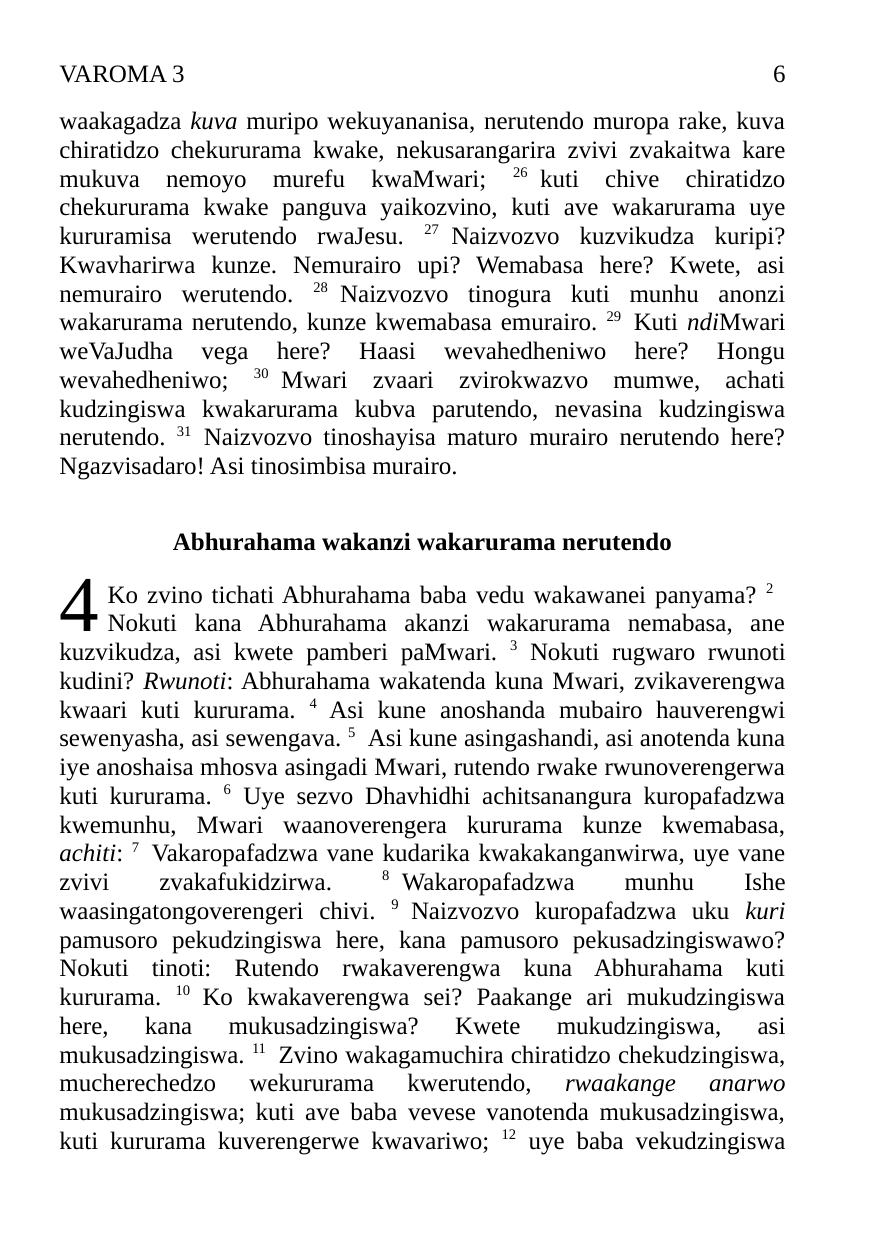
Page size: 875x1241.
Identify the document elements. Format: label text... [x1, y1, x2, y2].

text Abhurahama wakanzi wakarurama nerutendo [59, 527, 786, 556]
text 4Ko zvino tichati Abhurahama baba vedu wakawanei panyama? 2 Nokuti kana Abhurahama akanzi wakarurama nemabasa, ane kuzvikudza, asi kwete pamberi paMwari. 3 Nokuti rugwaro rwunoti kudini? Rwunoti: Abhurahama wakatenda kuna Mwari, zvikaverengwa kwaari kuti kururama. 4 Asi kune anoshanda mubairo hauverengwi sewenyasha, asi sewengava. 5 Asi kune asingashandi, asi anotenda kuna iye anoshaisa mhosva asingadi Mwari, rutendo rwake rwunoverengerwa kuti kururama. 6 Uye sezvo Dhavhidhi achitsanangura kuropafadzwa kwemunhu, Mwari waanoverengera kururama kunze kwemabasa, achiti: 7 Vakaropafadzwa vane kudarika kwakakanganwirwa, uye vane zvivi zvakafukidzirwa. 8 Wakaropafadzwa munhu Ishe waasingatongoverengeri chivi. 9 Naizvozvo kuropafadzwa uku kuri pamusoro pekudzingiswa here, kana pamusoro pekusadzingiswawo? Nokuti tinoti: Rutendo rwakaverengwa kuna Abhurahama kuti kururama. 10 Ko kwakaverengwa sei? Paakange ari mukudzingiswa here, kana mukusadzingiswa? Kwete mukudzingiswa, asi mukusadzingiswa. 11 Zvino wakagamuchira chiratidzo chekudzingiswa, mucherechedzo wekururama kwerutendo, rwaakange anarwo mukusadzingiswa; kuti ave baba vevese vanotenda mukusadzingiswa, kuti kururama kuverengerwe kwavariwo; 12 uye baba vekudzingiswa [59, 580, 786, 1155]
text waakagadza kuva muripo wekuyananisa, nerutendo muropa rake, kuva chiratidzo chekururama kwake, nekusarangarira zvivi zvakaitwa kare mukuva nemoyo murefu kwaMwari; 26 kuti chive chiratidzo chekururama kwake panguva yaikozvino, kuti ave wakarurama uye kururamisa werutendo rwaJesu. 27 Naizvozvo kuzvikudza kuripi? Kwavharirwa kunze. Nemurairo upi? Wemabasa here? Kwete, asi nemurairo werutendo. 28 Naizvozvo tinogura kuti munhu anonzi wakarurama nerutendo, kunze kwemabasa emurairo. 29 Kuti ndiMwari weVaJudha vega here? Haasi wevahedheniwo here? Hongu wevahedheniwo; 30 Mwari zvaari zvirokwazvo mumwe, achati kudzingiswa kwakarurama kubva parutendo, nevasina kudzingiswa nerutendo. 31 Naizvozvo tinoshayisa maturo murairo nerutendo here? Ngazvisadaro! Asi tinosimbisa murairo. [59, 106, 786, 480]
